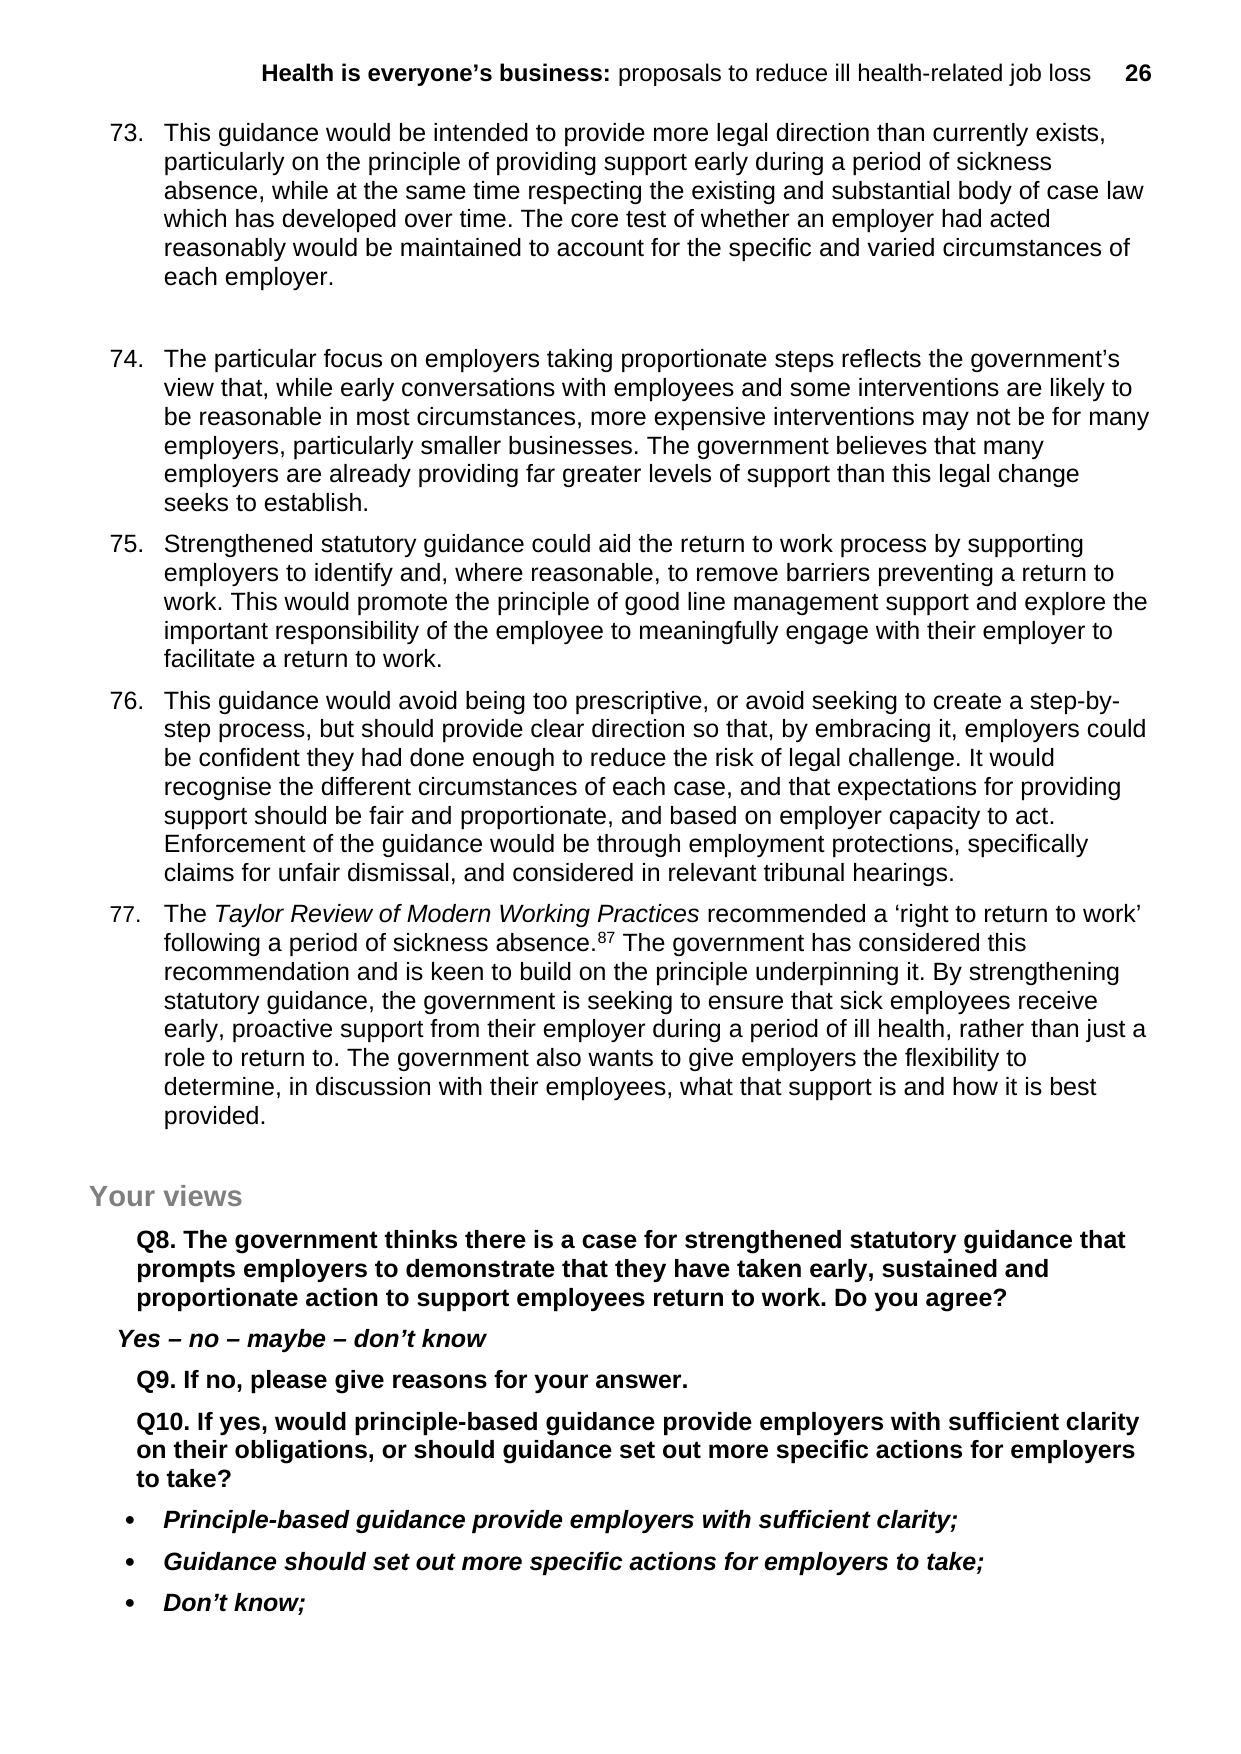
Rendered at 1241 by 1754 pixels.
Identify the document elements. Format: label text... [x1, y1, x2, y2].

list The Taylor Review of Modern Working Practices recommended a ‘right to return to work’ following a period of sickness absence. The government has considered this recommendation and is keen to build on the principle underpinning it. By strengthening statutory guidance, the government is seeking to ensure that sick employees receive early, proactive support from their employer during a period of ill health, rather than just a role to return to. The government also wants to give employers the flexibility to determine, in discussion with their employees, what that support is and how it is best provided. [109, 899, 1152, 1129]
list Don’t know; [126, 1588, 1152, 1617]
list Strengthened statutory guidance could aid the return to work process by supporting employers to identify and, where reasonable, to remove barriers preventing a return to work. This would promote the principle of good line management support and explore the important responsibility of the employee to meaningfully engage with their employer to facilitate a return to work. [109, 529, 1152, 673]
subtitle Your views [89, 1179, 1152, 1213]
text Q10. If yes, would principle-based guidance provide employers with sufficient clarity on their obligations, or should guidance set out more specific actions for employers to take? [136, 1407, 1152, 1493]
list This guidance would be intended to provide more legal direction than currently exists, particularly on the principle of providing support early during a period of sickness absence, while at the same time respecting the existing and substantial body of case law which has developed over time. The core test of whether an employer had acted reasonably would be maintained to account for the specific and varied circumstances of each employer. [109, 118, 1152, 291]
list Principle-based guidance provide employers with sufficient clarity; [126, 1505, 1152, 1534]
text Yes – no – maybe – don’t know [89, 1324, 1152, 1353]
list This guidance would avoid being too prescriptive, or avoid seeking to create a step-by-step process, but should provide clear direction so that, by embracing it, employers could be confident they had done enough to reduce the risk of legal challenge. It would recognise the different circumstances of each case, and that expectations for providing support should be fair and proportionate, and based on employer capacity to act. Enforcement of the guidance would be through employment protections, specifically claims for unfair dismissal, and considered in relevant tribunal hearings. [109, 686, 1152, 887]
text Q9. If no, please give reasons for your answer. [136, 1365, 1152, 1394]
text Q8. The government thinks there is a case for strengthened statutory guidance that prompts employers to demonstrate that they have taken early, sustained and proportionate action to support employees return to work. Do you agree? [136, 1225, 1152, 1312]
list The particular focus on employers taking proportionate steps reflects the government’s view that, while early conversations with employees and some interventions are likely to be reasonable in most circumstances, more expensive interventions may not be for many employers, particularly smaller businesses. The government believes that many employers are already providing far greater levels of support than this legal change seeks to establish. [109, 344, 1152, 517]
list Guidance should set out more specific actions for employers to take; [126, 1547, 1152, 1575]
